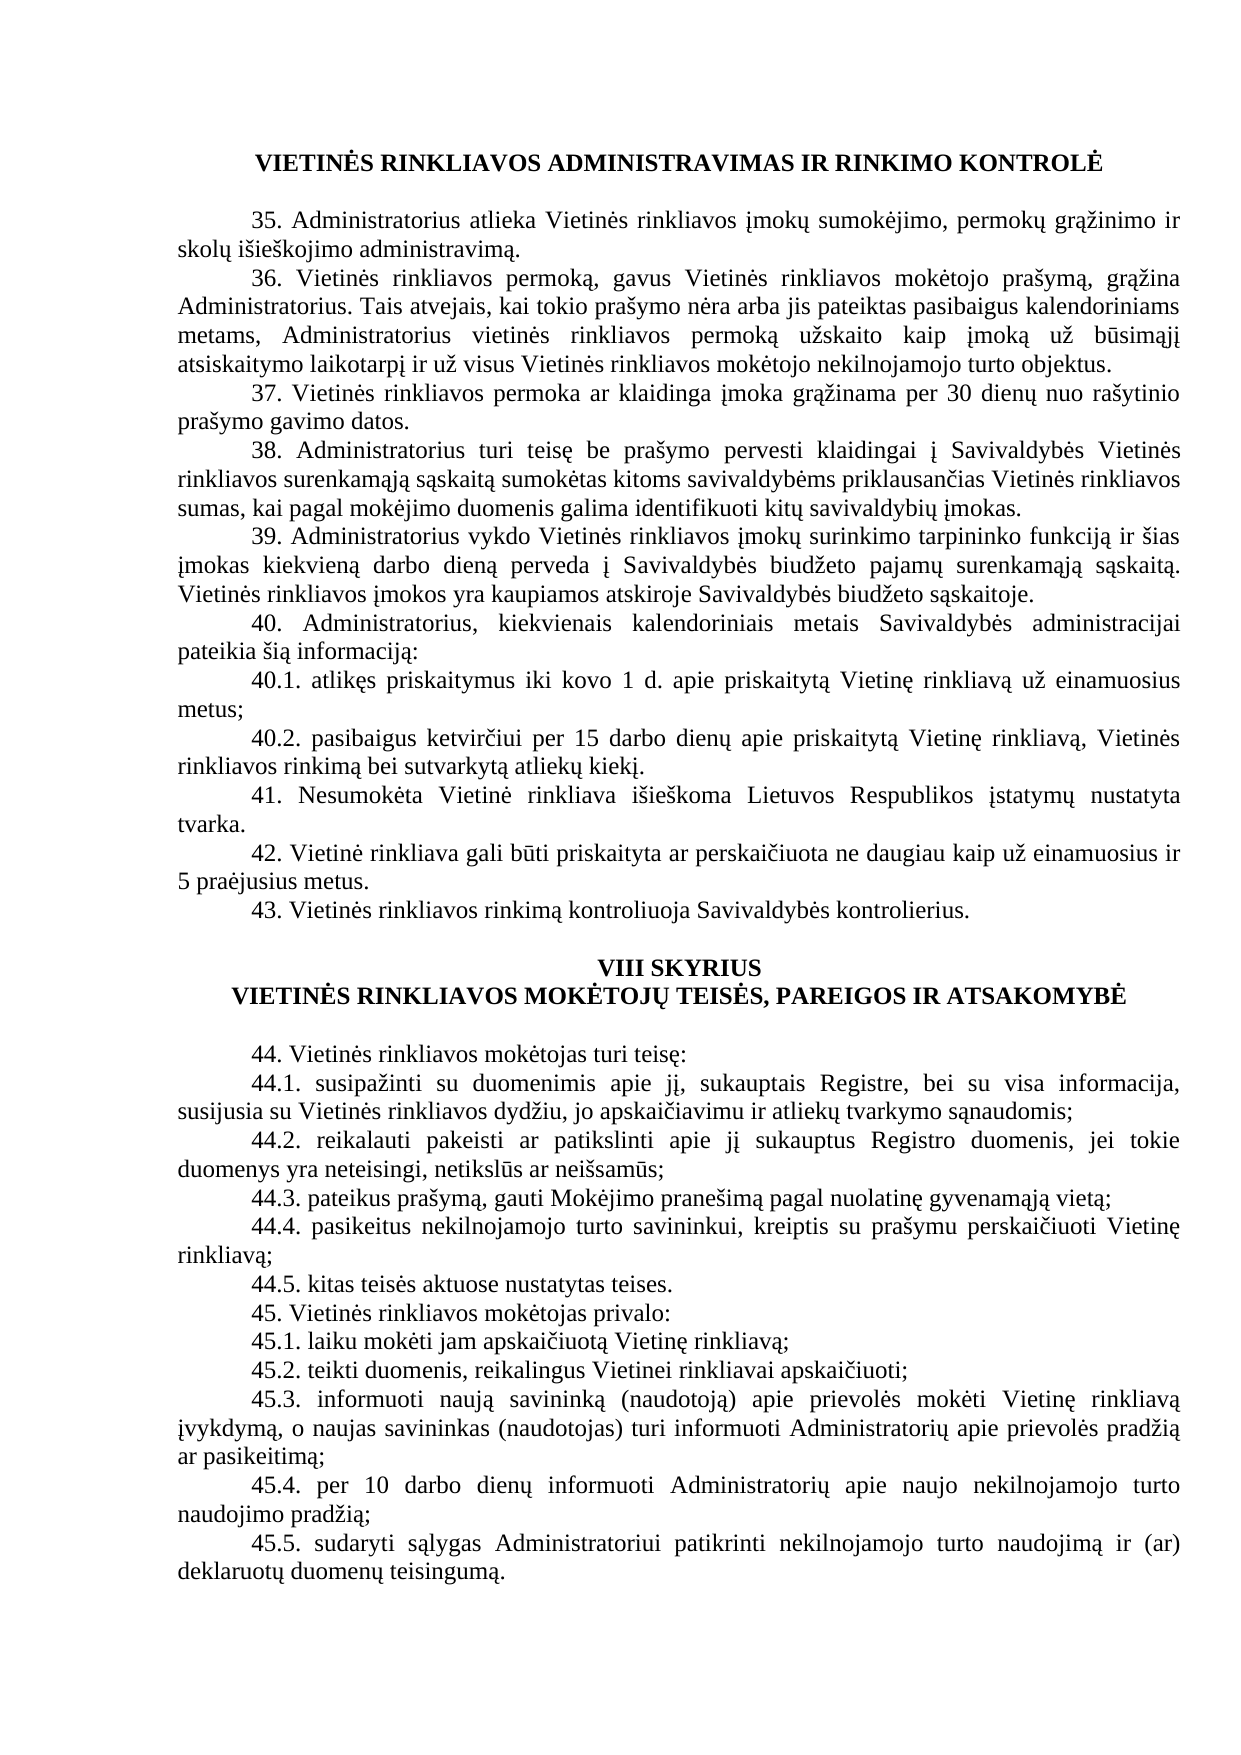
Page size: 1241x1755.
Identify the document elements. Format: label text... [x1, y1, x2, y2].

text VIII SKYRIUS [177, 953, 1181, 981]
text 40. Administratorius, kiekvienais kalendoriniais metais Savivaldybės administracijai pateikia šią informaciją: [177, 608, 1181, 665]
text 44.2. reikalauti pakeisti ar patikslinti apie jį sukauptus Registro duomenis, jei tokie duomenys yra neteisingi, netikslūs ar neišsamūs; [177, 1125, 1181, 1183]
text VIETINĖS RINKLIAVOS MOKĖTOJŲ TEISĖS, PAREIGOS IR ATSAKOMYBĖ [177, 981, 1181, 1010]
text 45.5. sudaryti sąlygas Administratoriui patikrinti nekilnojamojo turto naudojimą ir (ar) deklaruotų duomenų teisingumą. [177, 1528, 1181, 1585]
text 45.4. per 10 darbo dienų informuoti Administratorių apie naujo nekilnojamojo turto naudojimo pradžią; [177, 1470, 1181, 1528]
text 44. Vietinės rinkliavos mokėtojas turi teisę: [177, 1039, 1181, 1068]
text 35. Administratorius atlieka Vietinės rinkliavos įmokų sumokėjimo, permokų grąžinimo ir skolų išieškojimo administravimą. [177, 205, 1181, 263]
text VIETINĖS RINKLIAVOS ADMINISTRAVIMAS IR RINKIMO KONTROLĖ [177, 148, 1181, 176]
text 40.2. pasibaigus ketvirčiui per 15 darbo dienų apie priskaitytą Vietinę rinkliavą, Vietinės rinkliavos rinkimą bei sutvarkytą atliekų kiekį. [177, 723, 1181, 780]
text 44.3. pateikus prašymą, gauti Mokėjimo pranešimą pagal nuolatinę gyvenamąją vietą; [177, 1183, 1181, 1211]
text 42. Vietinė rinkliava gali būti priskaityta ar perskaičiuota ne daugiau kaip už einamuosius ir 5 praėjusius metus. [177, 838, 1181, 895]
text 40.1. atlikęs priskaitymus iki kovo 1 d. apie priskaitytą Vietinę rinkliavą už einamuosius metus; [177, 665, 1181, 723]
text 44.1. susipažinti su duomenimis apie jį, sukauptais Registre, bei su visa informacija, susijusia su Vietinės rinkliavos dydžiu, jo apskaičiavimu ir atliekų tvarkymo sąnaudomis; [177, 1068, 1181, 1125]
text 44.4. pasikeitus nekilnojamojo turto savininkui, kreiptis su prašymu perskaičiuoti Vietinę rinkliavą; [177, 1211, 1181, 1269]
text 45.3. informuoti naują savininką (naudotoją) apie prievolės mokėti Vietinę rinkliavą įvykdymą, o naujas savininkas (naudotojas) turi informuoti Administratorių apie prievolės pradžią ar pasikeitimą; [177, 1384, 1181, 1470]
text 45.2. teikti duomenis, reikalingus Vietinei rinkliavai apskaičiuoti; [177, 1355, 1181, 1384]
text 38. Administratorius turi teisę be prašymo pervesti klaidingai į Savivaldybės Vietinės rinkliavos surenkamąją sąskaitą sumokėtas kitoms savivaldybėms priklausančias Vietinės rinkliavos sumas, kai pagal mokėjimo duomenis galima identifikuoti kitų savivaldybių įmokas. [177, 435, 1181, 521]
text 37. Vietinės rinkliavos permoka ar klaidinga įmoka grąžinama per 30 dienų nuo rašytinio prašymo gavimo datos. [177, 378, 1181, 435]
text 45. Vietinės rinkliavos mokėtojas privalo: [177, 1298, 1181, 1326]
text 39. Administratorius vykdo Vietinės rinkliavos įmokų surinkimo tarpininko funkciją ir šias įmokas kiekvieną darbo dieną perveda į Savivaldybės biudžeto pajamų surenkamąją sąskaitą. Vietinės rinkliavos įmokos yra kaupiamos atskiroje Savivaldybės biudžeto sąskaitoje. [177, 521, 1181, 608]
text 43. Vietinės rinkliavos rinkimą kontroliuoja Savivaldybės kontrolierius. [177, 895, 1181, 924]
text 41. Nesumokėta Vietinė rinkliava išieškoma Lietuvos Respublikos įstatymų nustatyta tvarka. [177, 780, 1181, 838]
text 44.5. kitas teisės aktuose nustatytas teises. [177, 1269, 1181, 1298]
text 45.1. laiku mokėti jam apskaičiuotą Vietinę rinkliavą; [177, 1326, 1181, 1355]
text 36. Vietinės rinkliavos permoką, gavus Vietinės rinkliavos mokėtojo prašymą, grąžina Administratorius. Tais atvejais, kai tokio prašymo nėra arba jis pateiktas pasibaigus kalendoriniams metams, Administratorius vietinės rinkliavos permoką užskaito kaip įmoką už būsimąjį atsiskaitymo laikotarpį ir už visus Vietinės rinkliavos mokėtojo nekilnojamojo turto objektus. [177, 263, 1181, 378]
